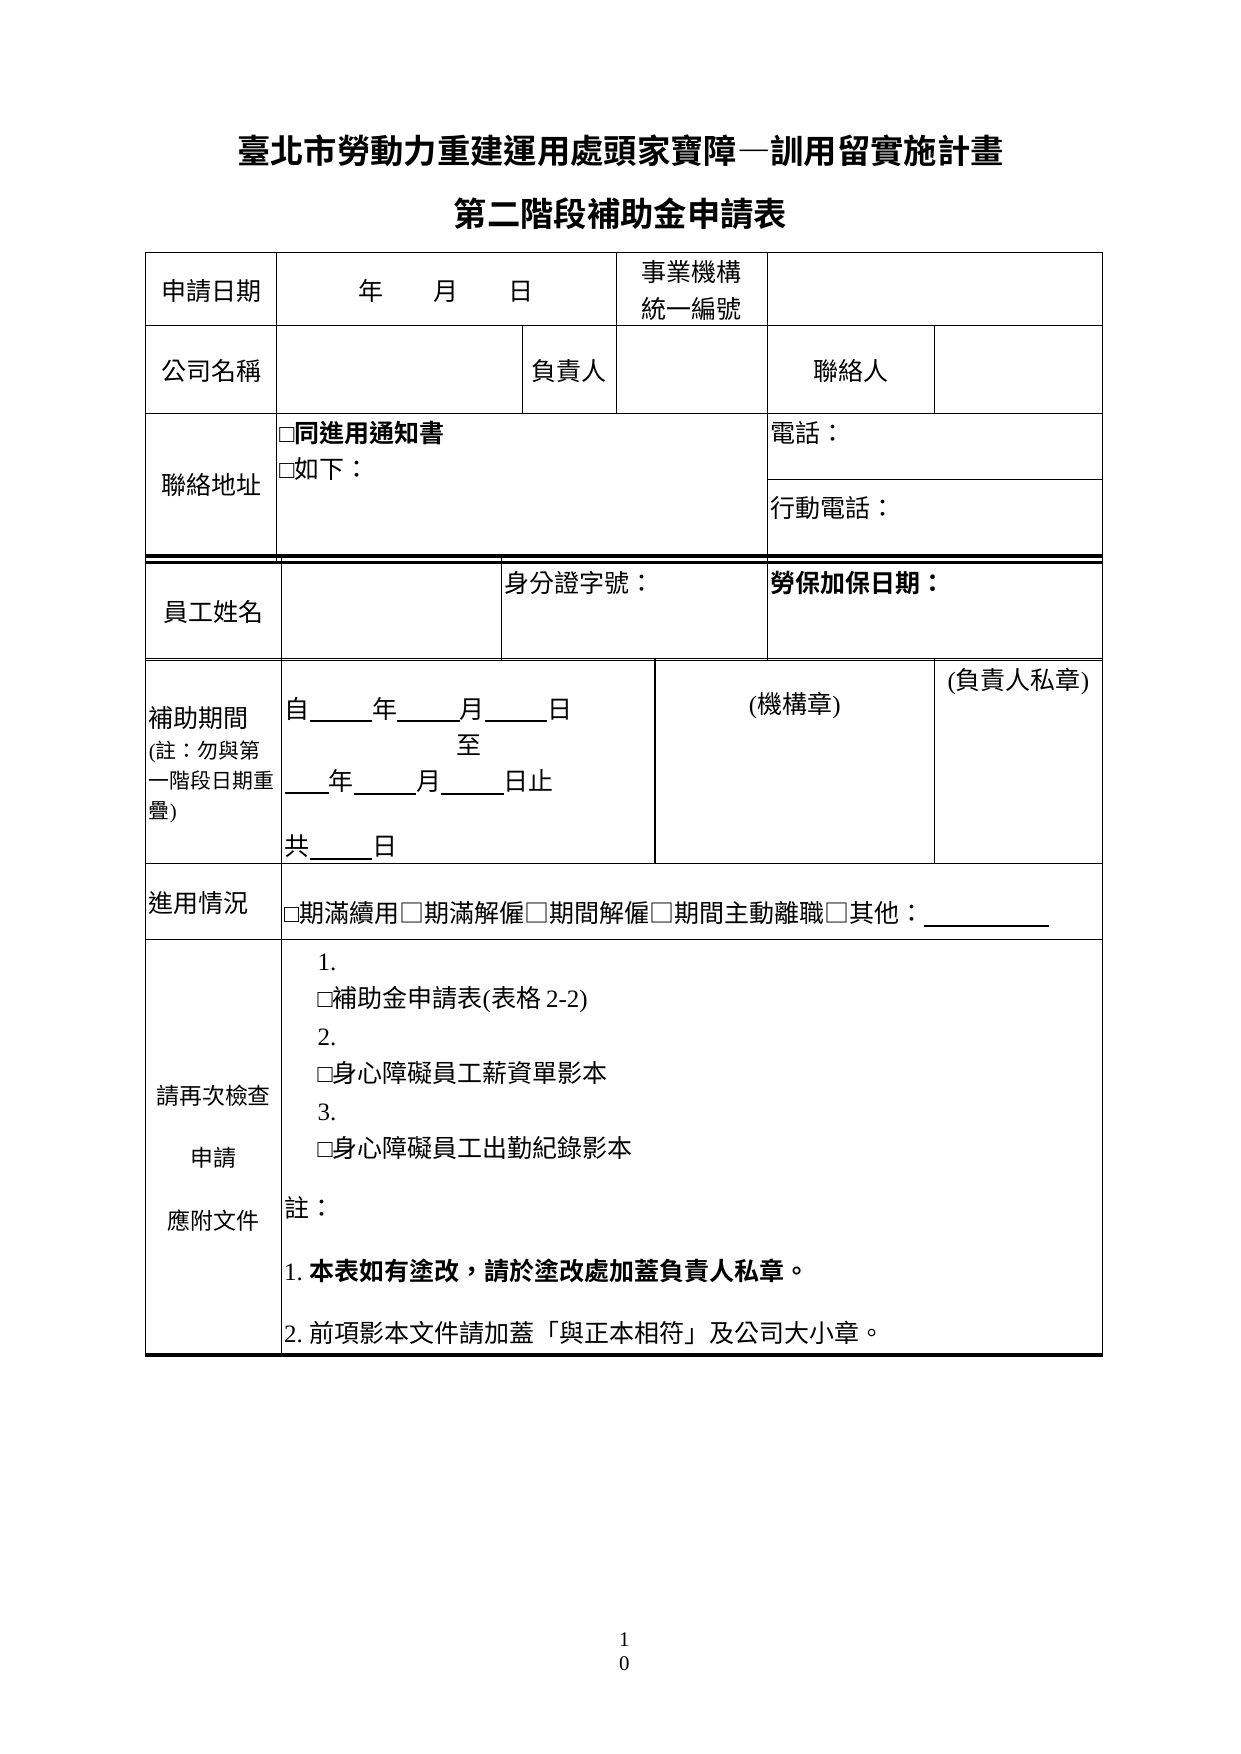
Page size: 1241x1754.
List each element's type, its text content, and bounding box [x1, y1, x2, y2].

table_cell 負責人 [523, 326, 616, 413]
table_cell 電話： [768, 414, 1102, 479]
table_cell [277, 326, 522, 413]
text 臺北市勞動力重建運用處頭家寶障—訓用留實施計畫 [187, 108, 1053, 170]
table_cell 進用情況 [146, 864, 281, 939]
table_cell 員工姓名 [146, 564, 281, 657]
table_cell 自 年 月 日 至 年 月 日止 共 日 [282, 661, 654, 863]
table_header [768, 253, 1102, 325]
table_cell □同進用通知書 □如下： [277, 414, 767, 554]
table_cell 聯絡地址 [146, 414, 276, 554]
table_header 年 月 日 [277, 253, 616, 325]
text 第二階段補助金申請表 [187, 170, 1053, 233]
table_cell 勞保加保日期： [768, 564, 1102, 657]
table_cell 公司名稱 [146, 326, 276, 413]
table_cell (負責人私章) [935, 661, 1102, 863]
table_cell 請再次檢查申請 應附文件 [146, 940, 281, 1353]
table_cell 補助期間(註：勿與第一階段日期重疊) [146, 661, 281, 863]
table_cell □期滿續用□期滿解僱□期間解僱□期間主動離職□其他： [282, 864, 1102, 939]
table_cell [282, 564, 501, 657]
table_cell □補助金申請表(表格2-2) □身心障礙員工薪資單影本 □身心障礙員工出勤紀錄影本 註： 1. 本表如有塗改，請於塗改處加蓋負責人私章。 2. 前項影本文件請加蓋「與正本相符」及公司大小章。 [282, 940, 1102, 1353]
table_cell [935, 326, 1102, 413]
table_cell 行動電話： [768, 480, 1102, 554]
table_cell [617, 326, 767, 413]
table_header 申請日期 [146, 253, 276, 325]
table_header 事業機構 統一編號 [617, 253, 767, 325]
table_cell 身分證字號： [502, 564, 767, 657]
table_cell 聯絡人 [768, 326, 934, 413]
table_cell (機構章) [656, 661, 934, 863]
